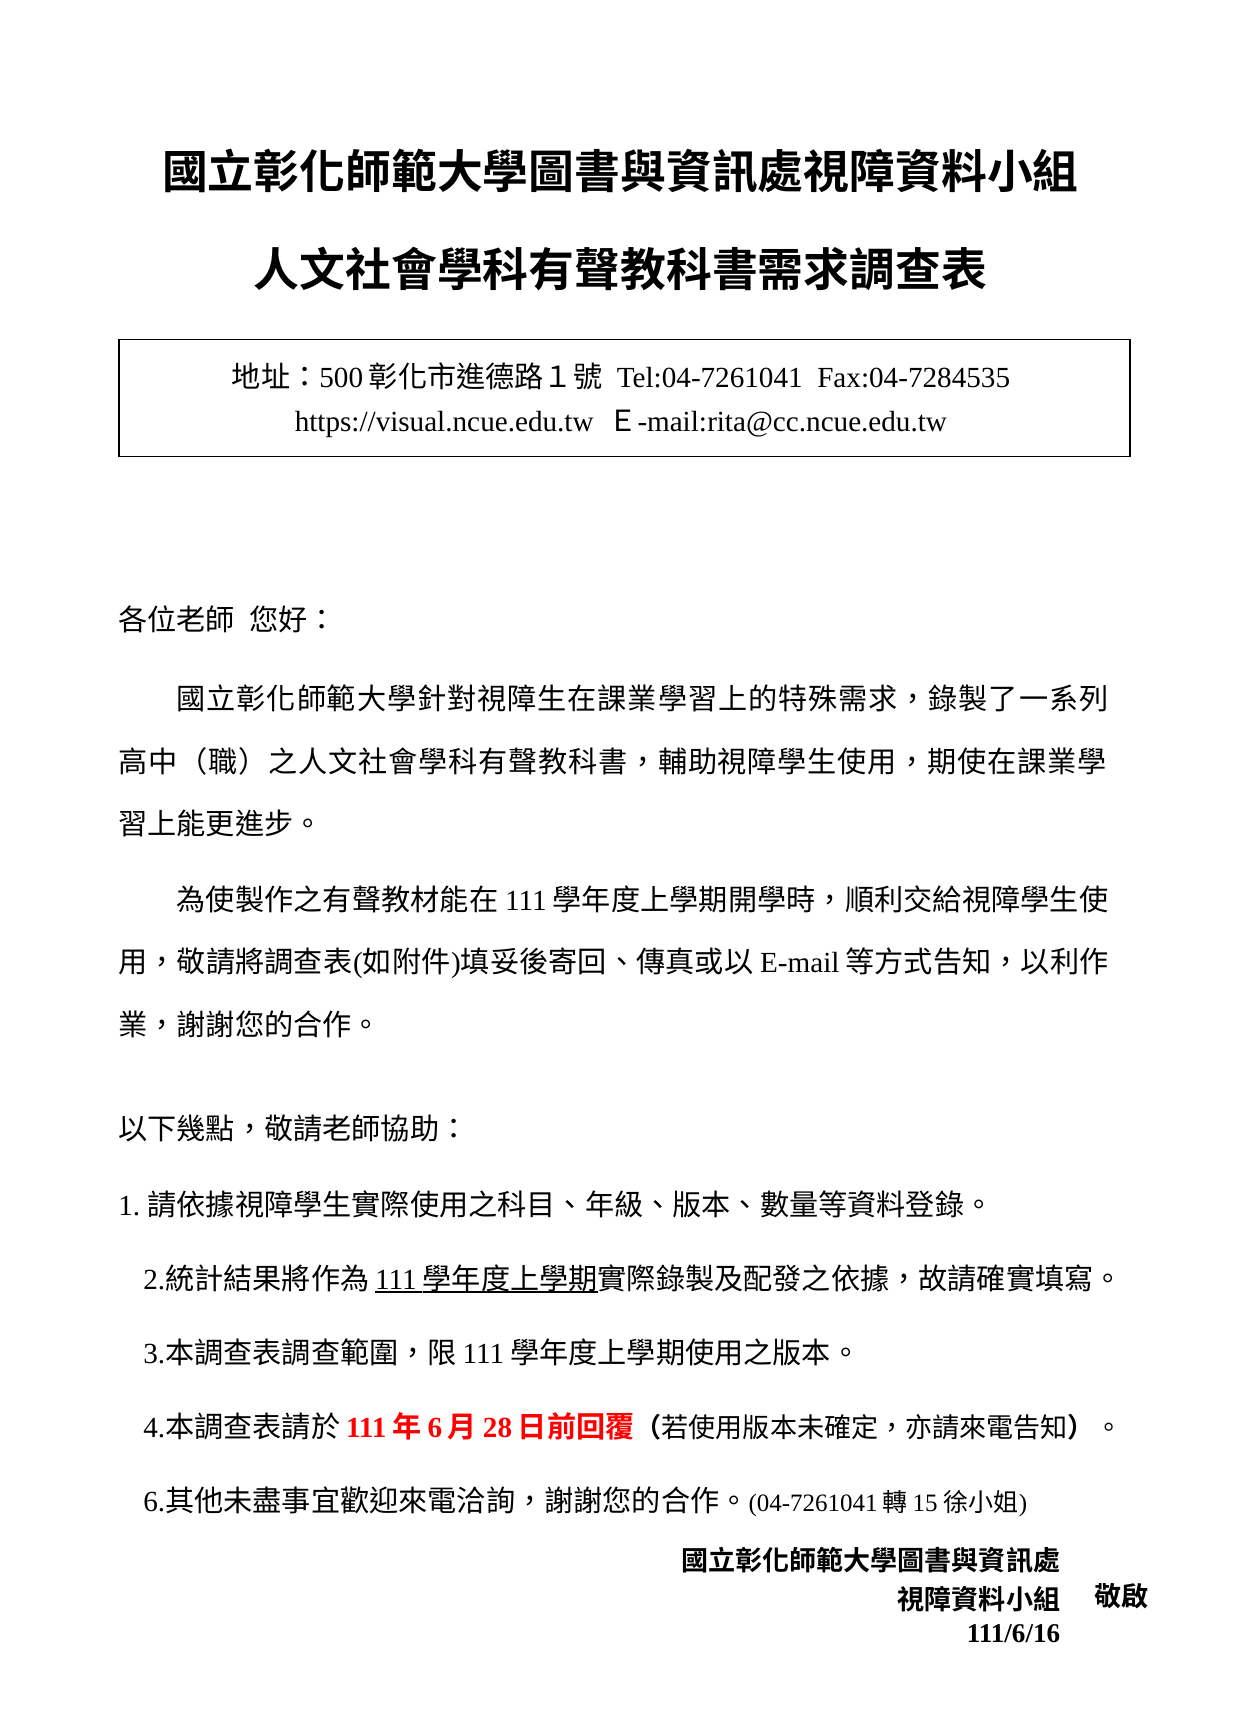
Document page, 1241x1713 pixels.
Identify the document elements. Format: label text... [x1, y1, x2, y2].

text 各位老師 您好： [118, 576, 1110, 638]
text 敬啟 [1094, 1574, 1158, 1614]
list 請依據視障學生實際使用之科目、年級、版本、數量等資料登錄。 [118, 1161, 1110, 1224]
text 以下幾點，敬請老師協助： [118, 1085, 1110, 1147]
text [606, 1531, 1075, 1663]
text 國立彰化師範大學圖書與資訊處視障資料小組 [118, 155, 1122, 197]
text [120, 340, 1129, 456]
text 3.本調查表調查範圍，限111學年度上學期使用之版本。 [143, 1309, 1110, 1372]
text 為使製作之有聲教材能在111學年度上學期開學時，順利交給視障學生使用，敬請將調查表(如附件)填妥後寄回、傳真或以E-mail等方式告知，以利作業，謝謝您的合作。 [118, 856, 1110, 1043]
text 111/6/16 [621, 1617, 1060, 1648]
text 人文社會學科有聲教科書需求調查表 [118, 253, 1122, 295]
text 國立彰化師範大學針對視障生在課業學習上的特殊需求，錄製了一系列高中（職）之人文社會學科有聲教科書，輔助視障學生使用，期使在課業學習上能更進步。 [118, 655, 1110, 843]
text 2.統計結果將作為111學年度上學期實際錄製及配發之依據，故請確實填寫。 [143, 1235, 1110, 1298]
text https://visual.ncue.edu.tw Ｅ-mail:rita@cc.ncue.edu.tw [135, 398, 1114, 439]
text [1079, 1567, 1173, 1642]
text 視障資料小組 [621, 1578, 1060, 1617]
text 地址：500彰化市進德路１號 Tel:04-7261041 Fax:04-7284535 [135, 348, 1114, 398]
text 4.本調查表請於111年6月28日前回覆（若使用版本未確定，亦請來電告知）。 [143, 1383, 1110, 1446]
text 6.其他未盡事宜歡迎來電洽詢，謝謝您的合作。(04-7261041轉15 徐小姐) [143, 1457, 1110, 1520]
text 國立彰化師範大學圖書與資訊處 [621, 1539, 1060, 1578]
